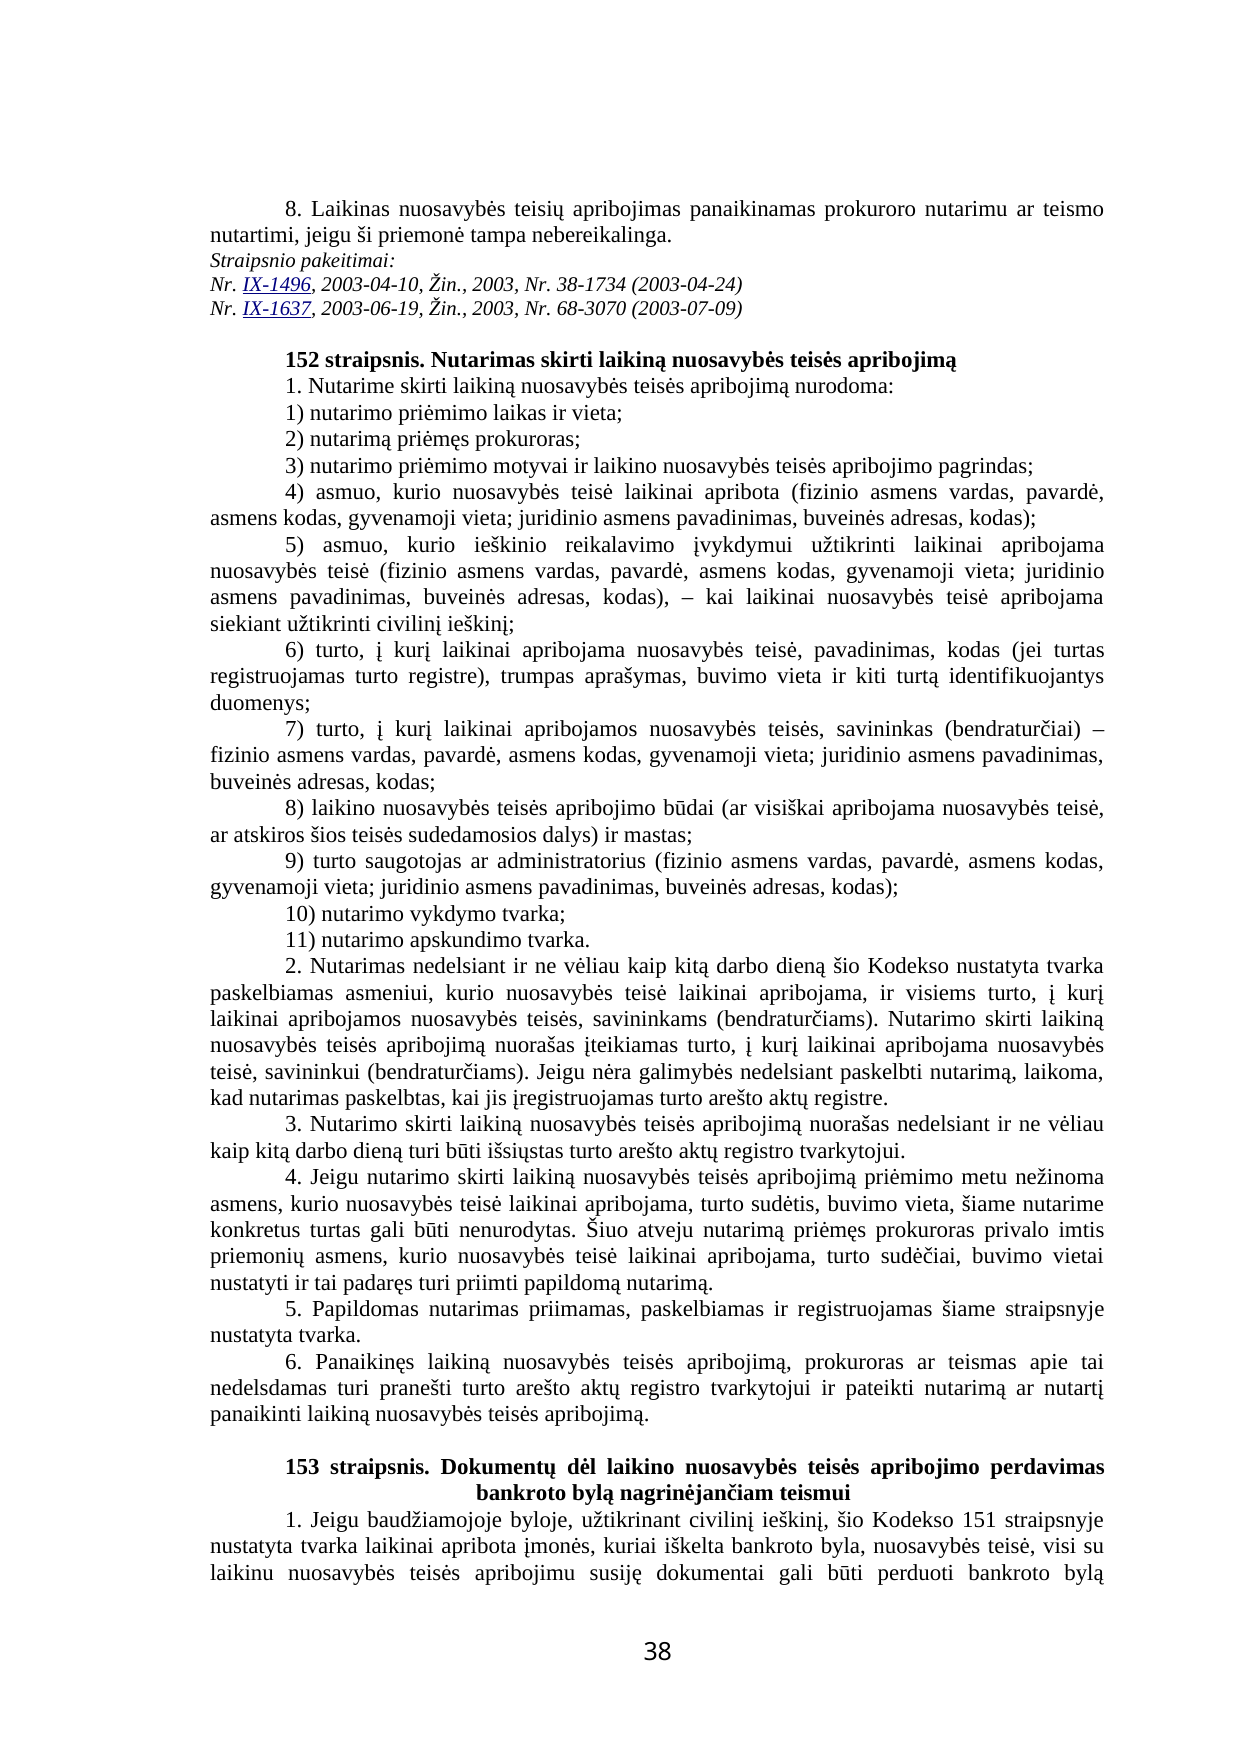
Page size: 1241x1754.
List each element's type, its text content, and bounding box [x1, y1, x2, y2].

text 153 straipsnis. Dokumentų dėl laikino nuosavybės teisės apribojimo perdavimas bankroto bylą nagrinėjančiam teismui [285, 1453, 1106, 1506]
text 10) nutarimo vykdymo tvarka; [210, 900, 1106, 926]
text 11) nutarimo apskundimo tvarka. [210, 926, 1106, 952]
text 1. Nutarime skirti laikiną nuosavybės teisės apribojimą nurodoma: [210, 373, 1106, 399]
text 8. Laikinas nuosavybės teisių apribojimas panaikinamas prokuroro nutarimu ar teismo nutartimi, jeigu ši priemonė tampa nebereikalinga. [210, 195, 1106, 248]
text 4) asmuo, kurio nuosavybės teisė laikinai apribota (fizinio asmens vardas, pavardė, asmens kodas, gyvenamoji vieta; juridinio asmens pavadinimas, buveinės adresas, kodas); [210, 478, 1106, 531]
text 9) turto saugotojas ar administratorius (fizinio asmens vardas, pavardė, asmens kodas, gyvenamoji vieta; juridinio asmens pavadinimas, buveinės adresas, kodas); [210, 847, 1106, 900]
text 152 straipsnis. Nutarimas skirti laikiną nuosavybės teisės apribojimą [210, 346, 1106, 373]
text 5. Papildomas nutarimas priimamas, paskelbiamas ir registruojamas šiame straipsnyje nustatyta tvarka. [210, 1295, 1106, 1348]
text Straipsnio pakeitimai: [210, 248, 1106, 272]
text Nr. IX-1496, 2003-04-10, Žin., 2003, Nr. 38-1734 (2003-04-24) [210, 272, 1106, 296]
text 6. Panaikinęs laikiną nuosavybės teisės apribojimą, prokuroras ar teismas apie tai nedelsdamas turi pranešti turto arešto aktų registro tvarkytojui ir pateikti nutarimą ar nutartį panaikinti laikiną nuosavybės teisės apribojimą. [210, 1348, 1106, 1427]
text 1. Jeigu baudžiamojoje byloje, užtikrinant civilinį ieškinį, šio Kodekso 151 straipsnyje nustatyta tvarka laikinai apribota įmonės, kuriai iškelta bankroto byla, nuosavybės teisė, visi su laikinu nuosavybės teisės apribojimu susiję dokumentai gali būti perduoti bankroto bylą [210, 1506, 1106, 1585]
text 3) nutarimo priėmimo motyvai ir laikino nuosavybės teisės apribojimo pagrindas; [210, 452, 1106, 478]
text 2. Nutarimas nedelsiant ir ne vėliau kaip kitą darbo dieną šio Kodekso nustatyta tvarka paskelbiamas asmeniui, kurio nuosavybės teisė laikinai apribojama, ir visiems turto, į kurį laikinai apribojamos nuosavybės teisės, savininkams (bendraturčiams). Nutarimo skirti laikiną nuosavybės teisės apribojimą nuorašas įteikiamas turto, į kurį laikinai apribojama nuosavybės teisė, savininkui (bendraturčiams). Jeigu nėra galimybės nedelsiant paskelbti nutarimą, laikoma, kad nutarimas paskelbtas, kai jis įregistruojamas turto arešto aktų registre. [210, 952, 1106, 1111]
text 5) asmuo, kurio ieškinio reikalavimo įvykdymui užtikrinti laikinai apribojama nuosavybės teisė (fizinio asmens vardas, pavardė, asmens kodas, gyvenamoji vieta; juridinio asmens pavadinimas, buveinės adresas, kodas), – kai laikinai nuosavybės teisė apribojama siekiant užtikrinti civilinį ieškinį; [210, 531, 1106, 636]
text 2) nutarimą priėmęs prokuroras; [210, 425, 1106, 452]
text 1) nutarimo priėmimo laikas ir vieta; [210, 399, 1106, 425]
text 7) turto, į kurį laikinai apribojamos nuosavybės teisės, savininkas (bendraturčiai) – fizinio asmens vardas, pavardė, asmens kodas, gyvenamoji vieta; juridinio asmens pavadinimas, buveinės adresas, kodas; [210, 715, 1106, 794]
text 6) turto, į kurį laikinai apribojama nuosavybės teisė, pavadinimas, kodas (jei turtas registruojamas turto registre), trumpas aprašymas, buvimo vieta ir kiti turtą identifikuojantys duomenys; [210, 636, 1106, 715]
text 4. Jeigu nutarimo skirti laikiną nuosavybės teisės apribojimą priėmimo metu nežinoma asmens, kurio nuosavybės teisė laikinai apribojama, turto sudėtis, buvimo vieta, šiame nutarime konkretus turtas gali būti nenurodytas. Šiuo atveju nutarimą priėmęs prokuroras privalo imtis priemonių asmens, kurio nuosavybės teisė laikinai apribojama, turto sudėčiai, buvimo vietai nustatyti ir tai padaręs turi priimti papildomą nutarimą. [210, 1163, 1106, 1295]
text 3. Nutarimo skirti laikiną nuosavybės teisės apribojimą nuorašas nedelsiant ir ne vėliau kaip kitą darbo dieną turi būti išsiųstas turto arešto aktų registro tvarkytojui. [210, 1111, 1106, 1163]
text Nr. IX-1637, 2003-06-19, Žin., 2003, Nr. 68-3070 (2003-07-09) [210, 296, 1106, 320]
text 8) laikino nuosavybės teisės apribojimo būdai (ar visiškai apribojama nuosavybės teisė, ar atskiros šios teisės sudedamosios dalys) ir mastas; [210, 794, 1106, 847]
